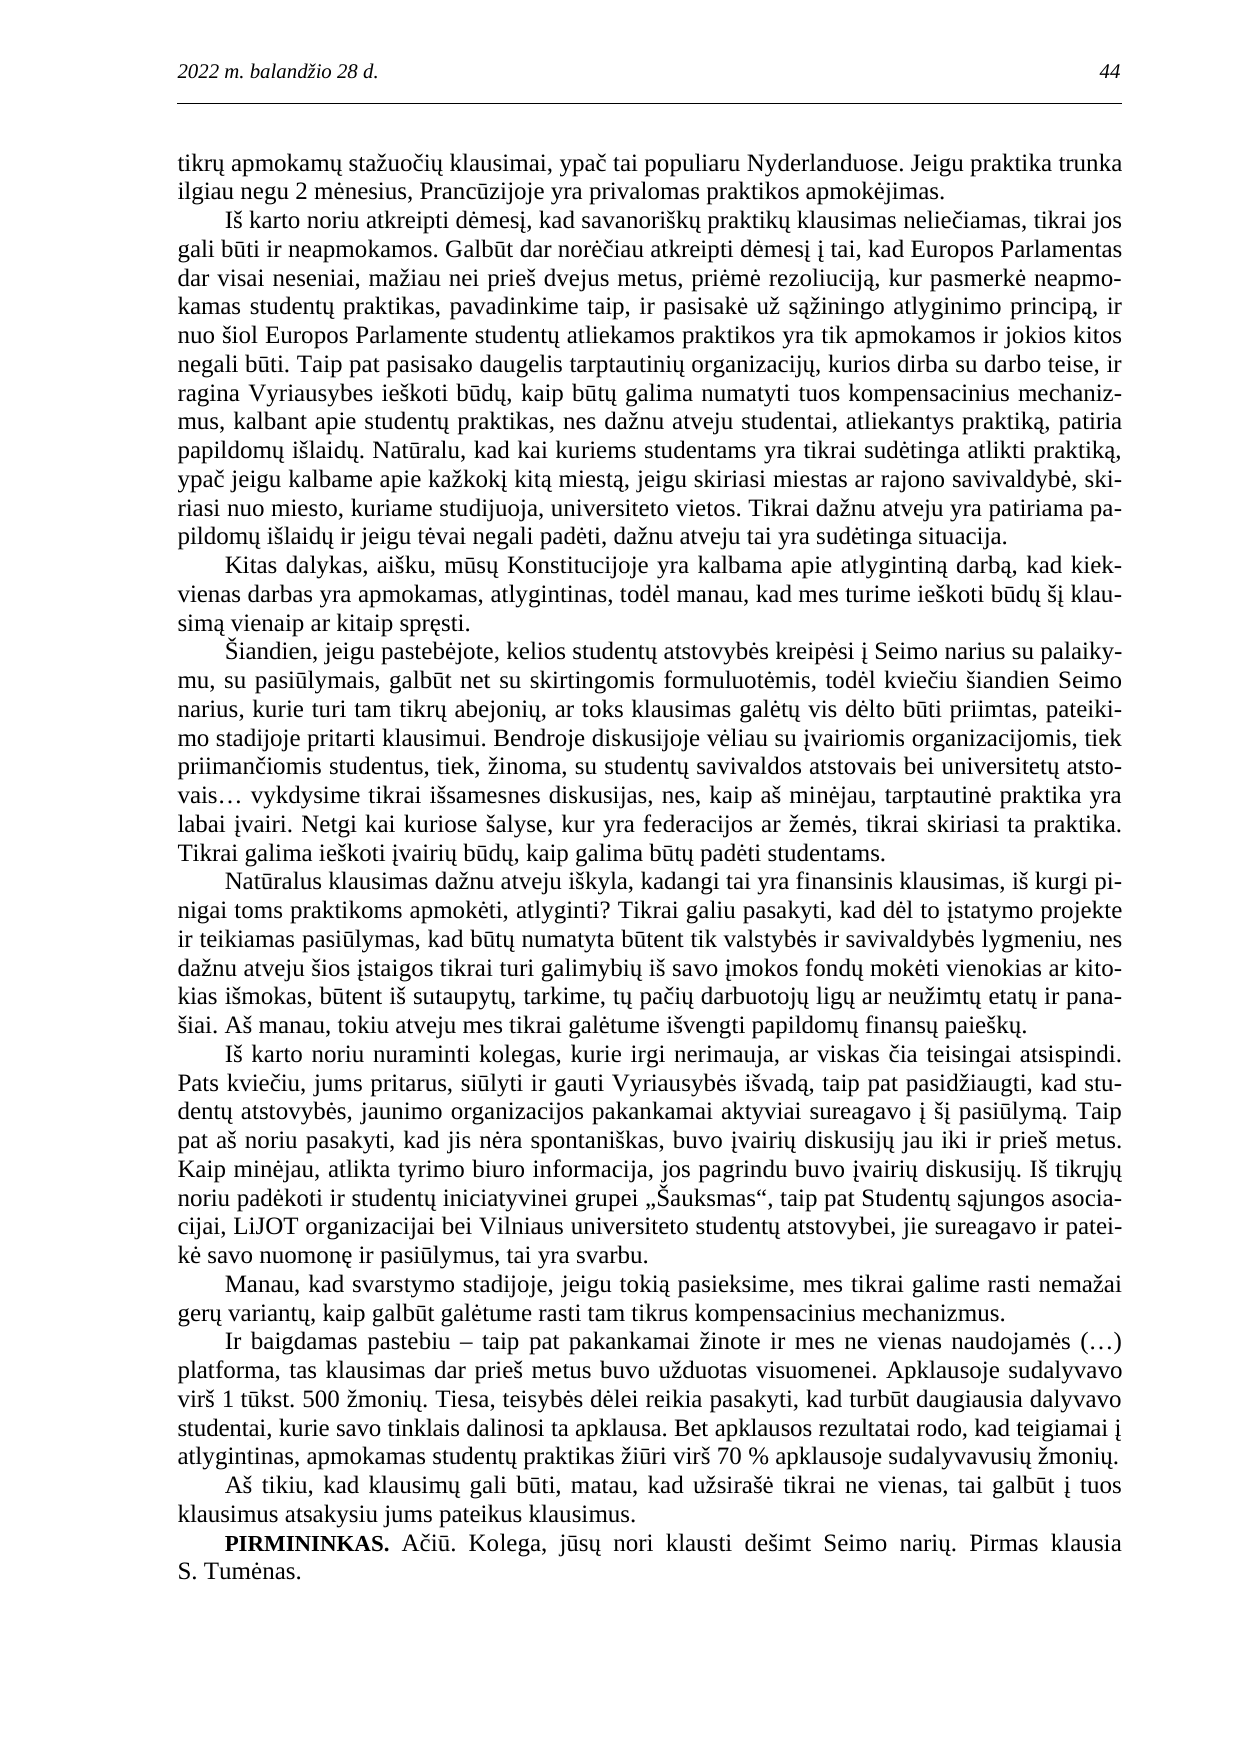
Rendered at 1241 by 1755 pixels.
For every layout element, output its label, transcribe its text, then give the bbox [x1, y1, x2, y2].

text Šian­dien, jei­gu pa­ste­bė­jo­te, ke­lios stu­den­tų at­sto­vy­bės krei­pė­si į Sei­mo na­rius su pa­lai­ky­mu, su pa­siū­ly­mais, gal­būt net su skir­tin­go­mis for­mu­luo­tė­mis, to­dėl kvie­čiu šian­dien Sei­mo na­rius, ku­rie tu­ri tam tik­rų abe­jo­nių, ar toks klau­si­mas ga­lė­tų vis dėl­to bū­ti pri­im­tas, pa­tei­ki­mo sta­di­jo­je pri­tar­ti klau­si­mui. Ben­dro­je dis­ku­si­jo­je vė­liau su įvai­rio­mis or­ga­ni­za­ci­jo­mis, tiek pri­iman­čio­mis stu­den­tus, tiek, ži­no­ma, su stu­den­tų sa­vi­val­dos at­sto­vais bei uni­ver­si­te­tų at­sto­vais… vyk­dy­si­me tik­rai iš­sa­mes­nes dis­ku­si­jas, nes, kaip aš mi­nė­jau, tarp­tau­ti­nė prak­ti­ka yra la­bai įvai­ri. Net­gi kai ku­rio­se ša­ly­se, kur yra fe­de­ra­ci­jos ar že­mės, tik­rai ski­ria­si ta prak­ti­ka. Tik­rai ga­li­ma ieš­ko­ti įvai­rių bū­dų, kaip ga­li­ma bū­tų pa­dė­ti stu­den­tams. [177, 636, 1122, 866]
text Ma­nau, kad svars­ty­mo sta­di­jo­je, jei­gu to­kią pa­siek­si­me, mes tik­rai ga­li­me ras­ti ne­ma­žai ge­rų va­rian­tų, kaip gal­būt ga­lė­tu­me ras­ti tam tik­rus kom­pen­sa­ci­nius me­cha­niz­mus. [177, 1269, 1122, 1326]
text PIRMININKAS. Ačiū. Ko­le­ga, jū­sų no­ri klaus­ti de­šimt Sei­mo na­rių. Pir­mas klau­sia S. Tu­mė­nas. [177, 1528, 1122, 1585]
text Ir baig­da­mas pa­ste­biu – taip pat pa­kan­ka­mai ži­no­te ir mes ne vie­nas nau­do­ja­mės (…) plat­for­ma, tas klau­si­mas dar prieš me­tus bu­vo už­duo­tas vi­suo­me­nei. Ap­klau­so­je su­da­ly­va­vo virš 1 tūkst. 500 žmo­nių. Tie­sa, tei­sy­bės dė­lei rei­kia pa­sa­ky­ti, kad tur­būt dau­giau­sia da­ly­va­vo stu­den­tai, ku­rie sa­vo tin­klais da­li­no­si ta ap­klau­sa. Bet ap­klau­sos re­zul­ta­tai ro­do, kad tei­gia­mai į at­ly­gin­ti­nas, ap­mo­ka­mas stu­den­tų prak­ti­kas žiū­ri virš 70 % ap­klau­so­je su­da­ly­va­vu­sių žmo­nių. [177, 1326, 1122, 1470]
text Ki­tas da­ly­kas, aiš­ku, mū­sų Kon­sti­tu­ci­jo­je yra kal­ba­ma apie at­ly­gin­ti­ną dar­bą, kad kiek­vie­nas dar­bas yra ap­mo­ka­mas, at­ly­gin­ti­nas, to­dėl ma­nau, kad mes tu­ri­me ieš­ko­ti bū­dų šį klau­si­mą vie­naip ar ki­taip spręs­ti. [177, 550, 1122, 636]
text Na­tū­ra­lus klau­si­mas daž­nu at­ve­ju iš­ky­la, ka­dan­gi tai yra fi­nan­si­nis klau­si­mas, iš kur­gi pi­ni­gai toms prak­ti­koms ap­mo­kė­ti, at­ly­gin­ti? Tik­rai ga­liu pa­sa­ky­ti, kad dėl to įsta­ty­mo pro­jek­te ir tei­kia­mas pa­siū­ly­mas, kad bū­tų nu­ma­ty­ta bū­tent tik vals­ty­bės ir sa­vi­val­dy­bės lyg­me­niu, nes daž­nu at­ve­ju šios įstai­gos tik­rai tu­ri ga­li­my­bių iš sa­vo įmo­kos fon­dų mo­kė­ti vie­no­kias ar ki­to­kias iš­mo­kas, bū­tent iš su­tau­py­tų, tar­ki­me, tų pa­čių dar­buo­to­jų li­gų ar ne­už­im­tų eta­tų ir pa­na­šiai. Aš ma­nau, to­kiu at­ve­ju mes tik­rai ga­lė­tu­me iš­veng­ti pa­pil­do­mų fi­nan­sų pa­ieš­kų. [177, 866, 1122, 1039]
text Iš kar­to no­riu at­kreip­ti dė­me­sį, kad sa­va­no­riš­kų prak­ti­kų klau­si­mas ne­lie­čia­mas, tik­rai jos ga­li bū­ti ir ne­ap­mo­ka­mos. Gal­būt dar no­rė­čiau at­kreip­ti dė­me­sį į tai, kad Eu­ro­pos Par­la­men­tas dar vi­sai ne­se­niai, ma­žiau nei prieš dve­jus me­tus, pri­ėmė re­zo­liu­ci­ją, kur pa­smer­kė ne­ap­mo­ka­mas stu­den­tų prak­ti­kas, pa­va­din­ki­me taip, ir pa­si­sa­kė už są­ži­nin­go at­ly­gi­ni­mo prin­ci­pą, ir nuo šiol Eu­ro­pos Par­la­men­te stu­den­tų at­lie­ka­mos prak­ti­kos yra tik ap­mo­ka­mos ir jo­kios ki­tos ne­ga­li bū­ti. Taip pat pa­si­sa­ko dau­ge­lis tarp­tau­ti­nių or­ga­ni­za­ci­jų, ku­rios dir­ba su dar­bo tei­se, ir ra­gi­na Vy­riau­sy­bes ieš­ko­ti bū­dų, kaip bū­tų ga­li­ma nu­ma­ty­ti tuos kom­pen­sa­ci­nius me­cha­niz­mus, kal­bant apie stu­den­tų prak­ti­kas, nes daž­nu at­ve­ju stu­den­tai, at­lie­kan­tys prak­ti­ką, pa­ti­ria pa­pil­do­mų iš­lai­dų. Na­tū­ra­lu, kad kai ku­riems stu­den­tams yra tik­rai su­dė­tin­ga at­lik­ti prak­ti­ką, ypač jei­gu kal­ba­me apie kaž­ko­kį ki­tą mies­tą, jei­gu ski­ria­si mies­tas ar ra­jo­no sa­vi­val­dy­bė, ski­ria­si nuo mies­to, ku­ria­me stu­di­juo­ja, uni­ver­si­te­to vie­tos. Tik­rai daž­nu at­ve­ju yra pa­ti­ria­ma pa­pil­do­mų iš­lai­dų ir jei­gu tė­vai ne­ga­li pa­dė­ti, daž­nu at­ve­ju tai yra su­dė­tin­ga si­tu­a­ci­ja. [177, 205, 1122, 550]
text Aš ti­kiu, kad klau­si­mų ga­li bū­ti, ma­tau, kad už­si­ra­šė tik­rai ne vie­nas, tai gal­būt į tuos klau­si­mus at­sa­ky­siu jums pa­tei­kus klau­si­mus. [177, 1470, 1122, 1528]
text tik­rų ap­mo­ka­mų sta­žuo­čių klau­si­mai, ypač tai po­pu­lia­ru Ny­der­lan­duo­se. Jei­gu prak­ti­ka trun­ka il­giau ne­gu 2 mė­ne­sius, Pran­cū­zi­jo­je yra pri­va­lo­mas prak­ti­kos ap­mo­kė­ji­mas. [177, 148, 1122, 205]
text Iš kar­to no­riu nu­ra­min­ti ko­le­gas, ku­rie ir­gi ne­ri­mau­ja, ar vis­kas čia tei­sin­gai at­si­spin­di. Pats kvie­čiu, jums pri­ta­rus, siū­ly­ti ir gau­ti Vy­riau­sy­bės iš­va­dą, taip pat pa­si­džiaug­ti, kad stu­den­tų at­sto­vy­bės, jau­ni­mo or­ga­ni­za­ci­jos pa­kan­ka­mai ak­ty­viai su­re­a­ga­vo į šį pa­siū­ly­mą. Taip pat aš no­riu pa­sa­ky­ti, kad jis nė­ra spon­ta­niš­kas, bu­vo įvai­rių dis­ku­si­jų jau iki ir prieš me­tus. Kaip mi­nė­jau, at­lik­ta ty­ri­mo biu­ro in­for­ma­ci­ja, jos pa­grin­du bu­vo įvai­rių dis­ku­si­jų. Iš tik­rų­jų no­riu pa­dė­ko­ti ir stu­den­tų ini­cia­ty­vi­nei gru­pei „Šauks­mas“, taip pat Stu­den­tų są­jun­gos aso­cia­ci­jai, LiJOT or­ga­ni­za­ci­jai bei Vil­niaus uni­ver­si­te­to stu­den­tų at­sto­vy­bei, jie su­re­a­ga­vo ir pa­tei­kė sa­vo nuo­mo­nę ir pa­siū­ly­mus, tai yra svar­bu. [177, 1039, 1122, 1269]
